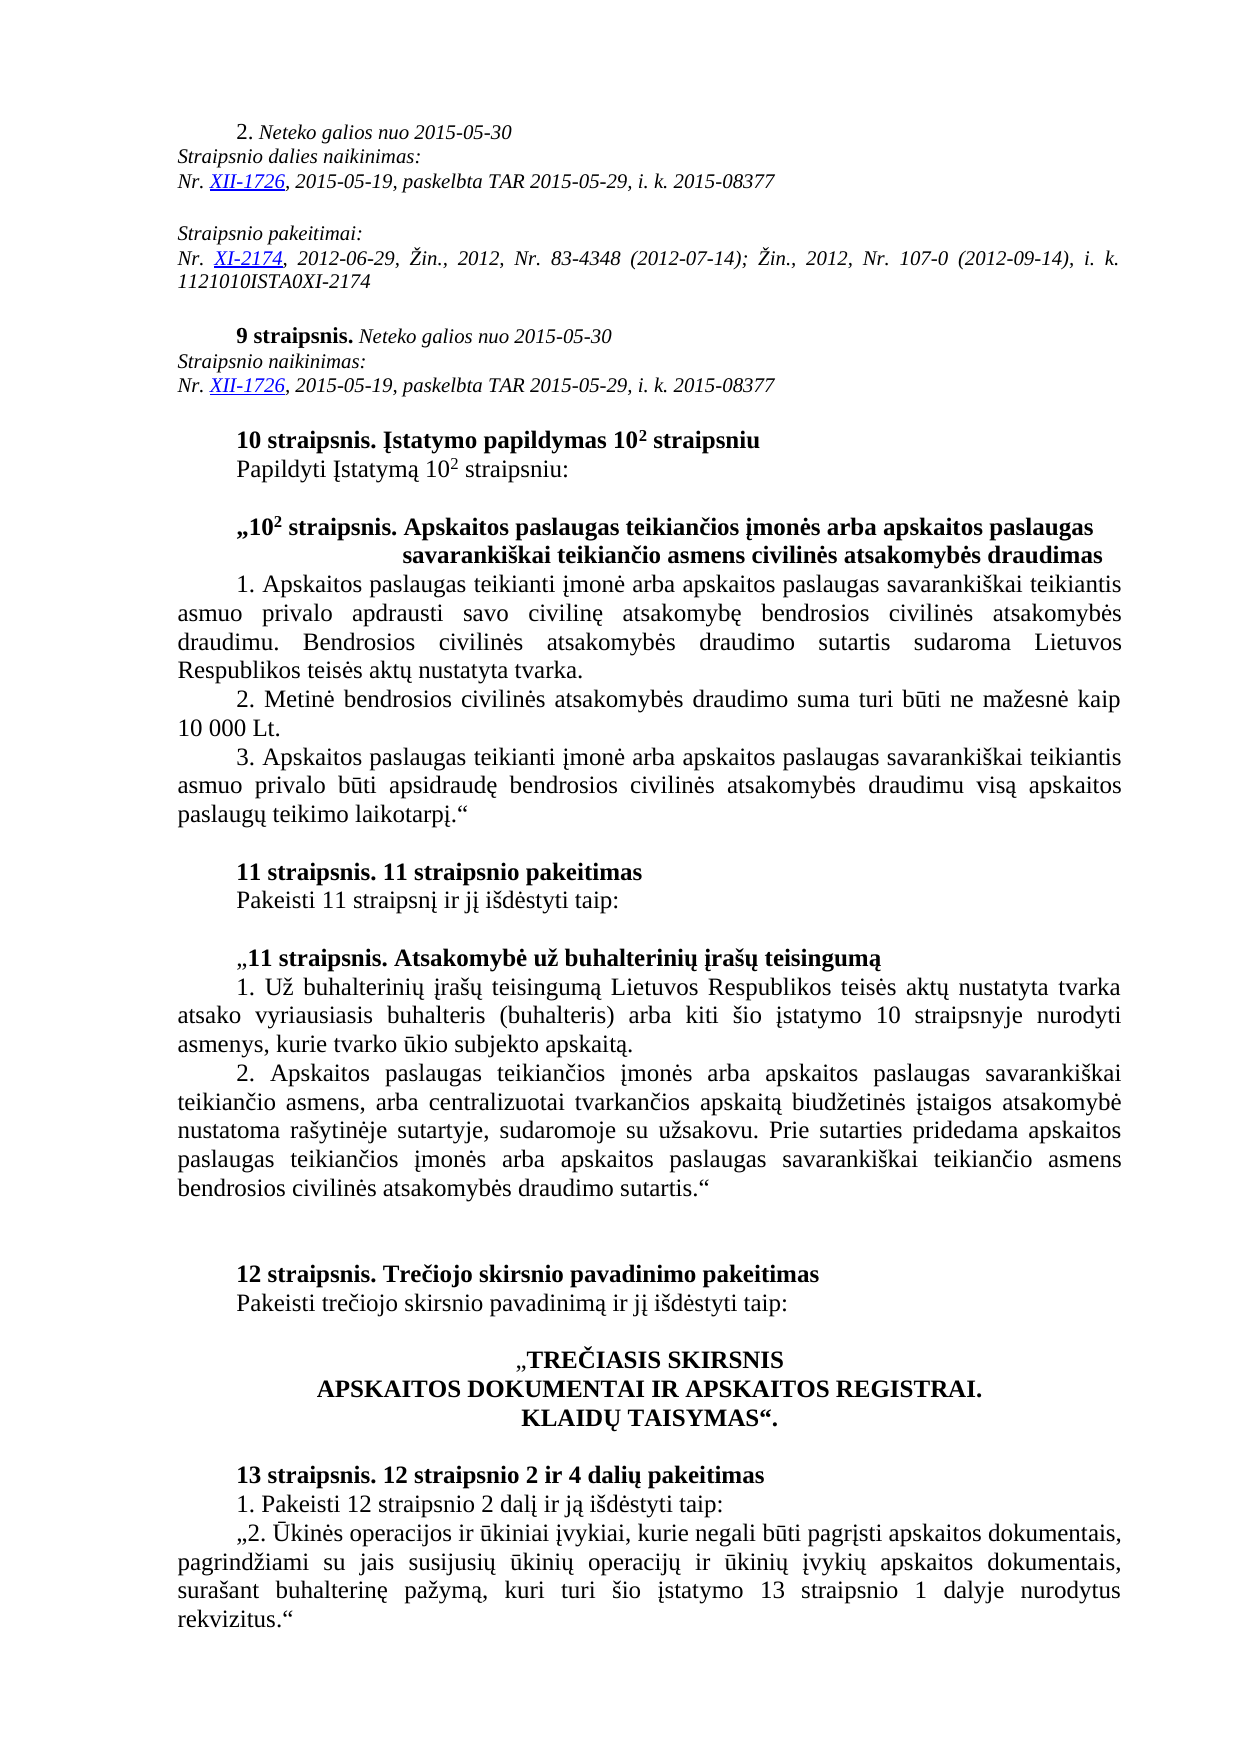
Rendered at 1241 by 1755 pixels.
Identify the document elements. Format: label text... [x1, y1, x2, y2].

text 1. Už buhalterinių įrašų teisingumą Lietuvos Respublikos teisės aktų nustatyta tvarka atsako vyriausiasis buhalteris (buhalteris) arba kiti šio įstatymo 10 straipsnyje nurodyti asmenys, kurie tvarko ūkio subjekto apskaitą. [177, 972, 1122, 1058]
text Nr. XII-1726, 2015-05-19, paskelbta TAR 2015-05-29, i. k. 2015-08377 [177, 373, 1122, 397]
text „2. Ūkinės operacijos ir ūkiniai įvykiai, kurie negali būti pagrįsti apskaitos dokumentais, pagrindžiami su jais susijusių ūkinių operacijų ir ūkinių įvykių apskaitos dokumentais, surašant buhalterinę pažymą, kuri turi šio įstatymo 13 straipsnio 1 dalyje nurodytus rekvizitus.“ [177, 1518, 1122, 1633]
text Papildyti Įstatymą 102 straipsniu: [177, 454, 1122, 483]
text 11 straipsnis. 11 straipsnio pakeitimas [177, 857, 1122, 886]
text „11 straipsnis. Atsakomybė už buhalterinių įrašų teisingumą [177, 943, 1122, 972]
text „102 straipsnis. Apskaitos paslaugas teikiančios įmonės arba apskaitos paslaugas savarankiškai teikiančio asmens civilinės atsakomybės draudimas [236, 512, 1122, 569]
text 9 straipsnis. Neteko galios nuo 2015-05-30 [177, 322, 1122, 349]
text Pakeisti 11 straipsnį ir jį išdėstyti taip: [177, 886, 1122, 914]
text Pakeisti trečiojo skirsnio pavadinimą ir jį išdėstyti taip: [177, 1288, 1122, 1317]
text 13 straipsnis. 12 straipsnio 2 ir 4 dalių pakeitimas [177, 1461, 1122, 1489]
text 3. Apskaitos paslaugas teikianti įmonė arba apskaitos paslaugas savarankiškai teikiantis asmuo privalo būti apsidraudę bendrosios civilinės atsakomybės draudimu visą apskaitos paslaugų teikimo laikotarpį.“ [177, 742, 1122, 828]
text 1. Pakeisti 12 straipsnio 2 dalį ir ją išdėstyti taip: [177, 1489, 1122, 1518]
text 2. Neteko galios nuo 2015-05-30 [177, 118, 1122, 144]
text Straipsnio dalies naikinimas: [177, 144, 1122, 168]
text APSKAITOS DOKUMENTAI IR APSKAITOS REGISTRAI. [177, 1374, 1122, 1403]
text „TREČIASIS SKIRSNIS [177, 1346, 1122, 1374]
text 12 straipsnis. Trečiojo skirsnio pavadinimo pakeitimas [177, 1259, 1122, 1288]
text Nr. XI-2174, 2012-06-29, Žin., 2012, Nr. 83-4348 (2012-07-14); Žin., 2012, Nr. 107-0 (2012-09-14), i. k. 1121010ISTA0XI-2174 [177, 245, 1122, 293]
text Nr. XII-1726, 2015-05-19, paskelbta TAR 2015-05-29, i. k. 2015-08377 [177, 168, 1122, 193]
text 1. Apskaitos paslaugas teikianti įmonė arba apskaitos paslaugas savarankiškai teikiantis asmuo privalo apdrausti savo civilinę atsakomybę bendrosios civilinės atsakomybės draudimu. Bendrosios civilinės atsakomybės draudimo sutartis sudaroma Lietuvos Respublikos teisės aktų nustatyta tvarka. [177, 569, 1122, 684]
text 10 straipsnis. Įstatymo papildymas 102 straipsniu [177, 426, 1122, 454]
text Straipsnio pakeitimai: [177, 221, 1122, 245]
text 2. Apskaitos paslaugas teikiančios įmonės arba apskaitos paslaugas savarankiškai teikiančio asmens, arba centralizuotai tvarkančios apskaitą biudžetinės įstaigos atsakomybė nustatoma rašytinėje sutartyje, sudaromoje su užsakovu. Prie sutarties pridedama apskaitos paslaugas teikiančios įmonės arba apskaitos paslaugas savarankiškai teikiančio asmens bendrosios civilinės atsakomybės draudimo sutartis.“ [177, 1058, 1122, 1202]
text KLAIDŲ TAISYMAS“. [177, 1403, 1122, 1432]
text Straipsnio naikinimas: [177, 349, 1122, 373]
text 2. Metinė bendrosios civilinės atsakomybės draudimo suma turi būti ne mažesnė kaip 10 000 Lt. [177, 684, 1122, 742]
